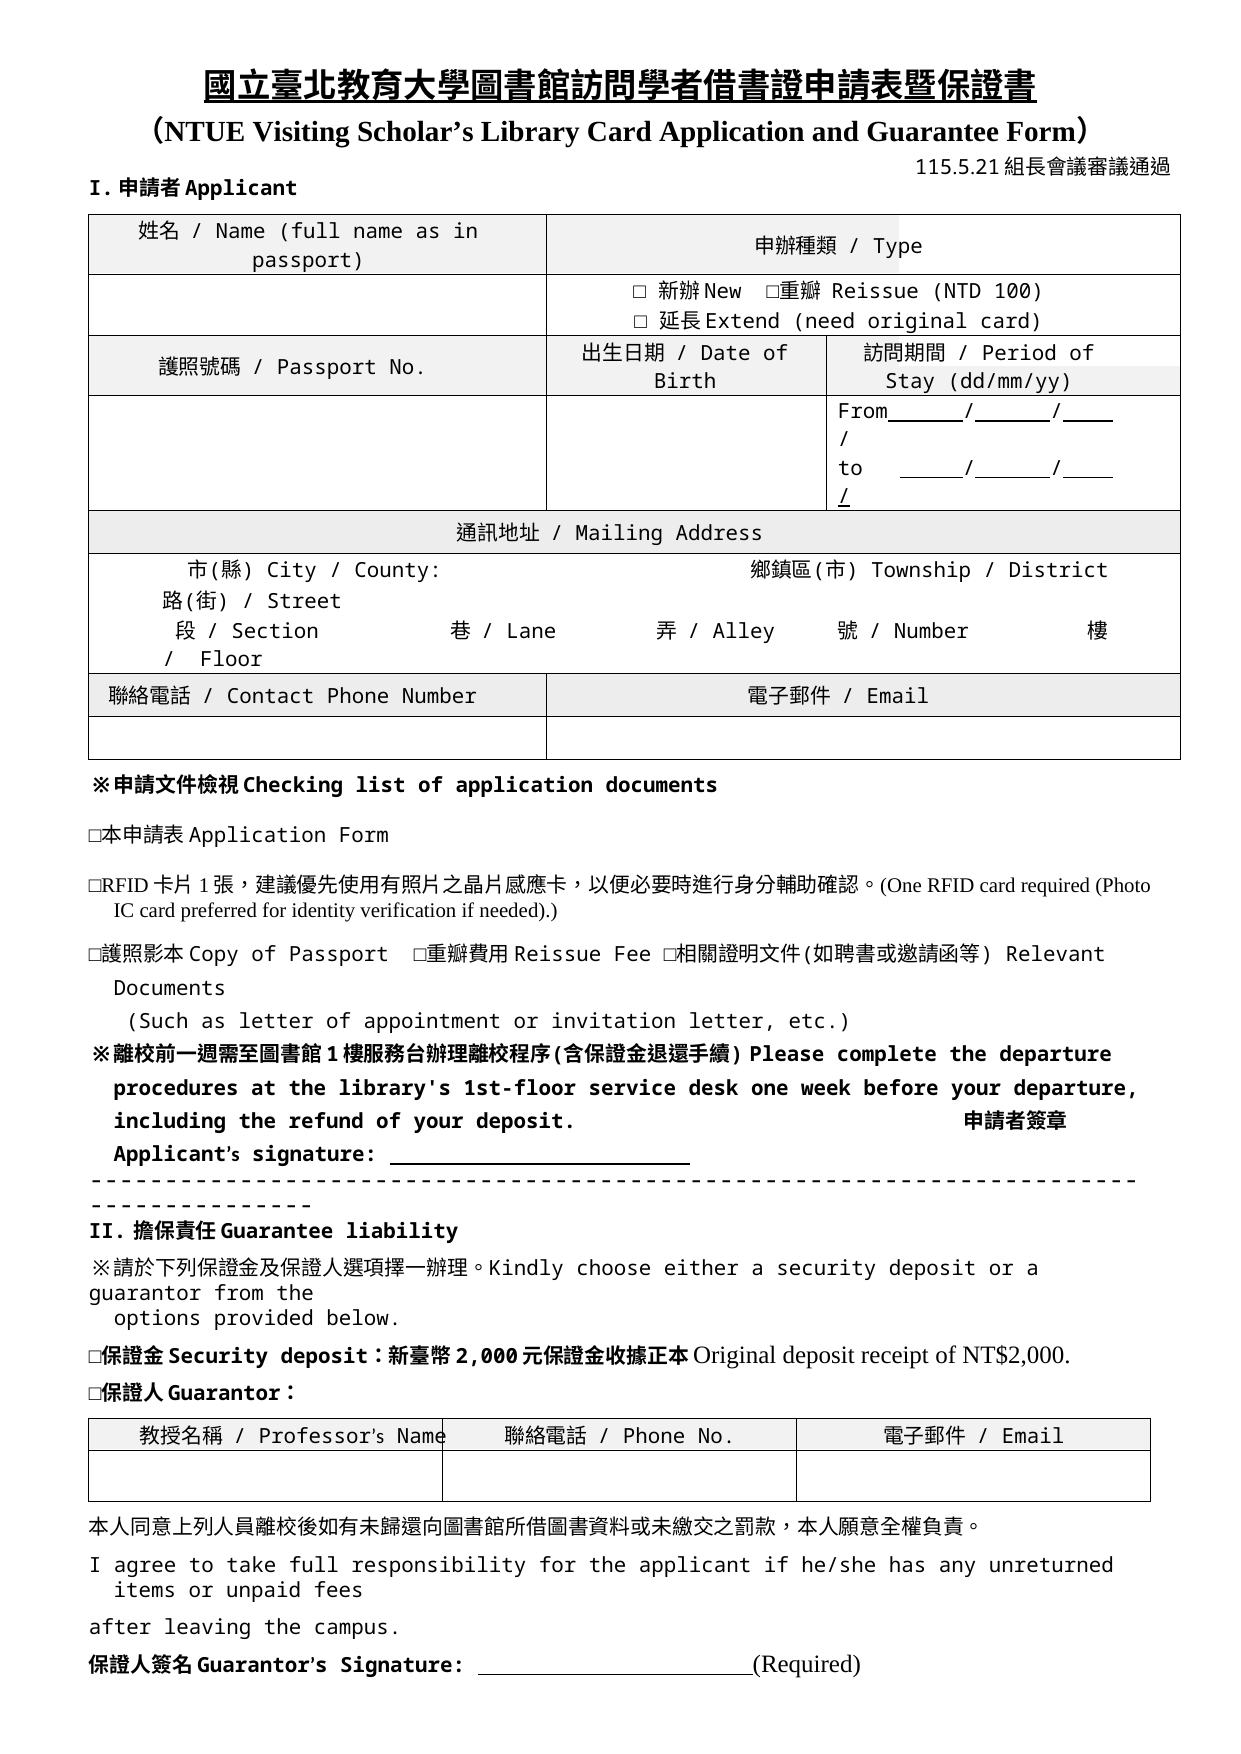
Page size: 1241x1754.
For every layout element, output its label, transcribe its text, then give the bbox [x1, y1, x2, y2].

table_cell [547, 717, 1180, 759]
table_cell 訪問期間 / Period of Stay (dd/mm/yy) [827, 336, 1180, 395]
table_header 姓名 / Name (full name as in passport) [89, 215, 546, 273]
text ※離校前一週需至圖書館1樓服務台辦理離校程序(含保證金退還手續) Please complete the departure procedures at the library's 1st-floor service desk one week before your departure, including the refund of your deposit. 申請者簽章Applicant’s signature: [89, 1035, 1152, 1168]
text ※申請文件檢視Checking list of application documents [89, 772, 1152, 797]
table_cell 市(縣) City / County: 鄉鎮區(市) Township / District 路(街) / Street 段 / Section 巷 / Lane 弄 / Alley 號 / Number 樓 / Floor [89, 554, 1180, 673]
table_cell 聯絡電話 / Contact Phone Number [89, 674, 546, 716]
text □保證人Guarantor： [89, 1381, 1152, 1406]
text □本申請表Application Form [89, 822, 1152, 847]
table_cell [89, 275, 546, 335]
table_header 電子郵件 / Email [797, 1419, 1150, 1449]
text 本人同意上列人員離校後如有未歸還向圖書館所借圖書資料或未繳交之罰款，本人願意全權負責。 [89, 1514, 1167, 1539]
table_cell □ 新辦New □重瓣 Reissue (NTD 100) □ 延長Extend (need original card) [547, 275, 899, 335]
table_cell [89, 1451, 442, 1501]
table_cell [89, 717, 546, 759]
table_header 聯絡電話 / Phone No. [443, 1419, 796, 1449]
table_cell From / / / to / / / [827, 396, 1180, 510]
table_cell 電子郵件 / Email [547, 674, 1180, 716]
text 保證人簽名Guarantor’s Signature: (Required) [89, 1652, 1167, 1677]
text □護照影本Copy of Passport □重瓣費用Reissue Fee □相關證明文件(如聘書或邀請函等) Relevant Documents (Such as letter of appointment or invitation letter, etc.) [89, 935, 1152, 1035]
list 擔保責任Guarantee liability [89, 1218, 1152, 1243]
table_cell 護照號碼 / Passport No. [89, 336, 546, 395]
table_header 教授名稱 / Professor’s Name [89, 1419, 442, 1449]
list 申請者Applicant [89, 171, 899, 201]
table_cell 出生日期 / Date of Birth [547, 336, 826, 395]
table_cell 通訊地址 / Mailing Address [89, 511, 1180, 553]
table_cell [547, 396, 826, 510]
text after leaving the campus. [89, 1614, 1167, 1639]
table_cell [443, 1451, 796, 1501]
text ------------------------------------------------------------------------------------- [89, 1168, 1152, 1218]
table_header 申辦種類 / Type [547, 215, 899, 273]
table_cell [89, 396, 546, 510]
table_cell [797, 1451, 1150, 1501]
text □RFID卡片1張，建議優先使用有照片之晶片感應卡，以便必要時進行身分輔助確認。(One RFID card required (Photo IC card preferred for identity verification if needed).) [89, 872, 1152, 922]
text 115.5.21組長會議審議通過 [914, 143, 1173, 181]
text I agree to take full responsibility for the applicant if he/she has any unreturned items or unpaid fees [89, 1552, 1167, 1602]
text 國立臺北教育大學圖書館訪問學者借書證申請表暨保證書 [89, 59, 1152, 107]
text □保證金Security deposit：新臺幣2,000元保證金收據正本Original deposit receipt of NT$2,000. [89, 1343, 1152, 1368]
text （NTUE Visiting Scholar’s Library Card Application and Guarantee Form） [89, 107, 1188, 366]
text ※請於下列保證金及保證人選項擇一辦理。Kindly choose either a security deposit or a guarantor from the options provided below. [89, 1256, 1152, 1331]
